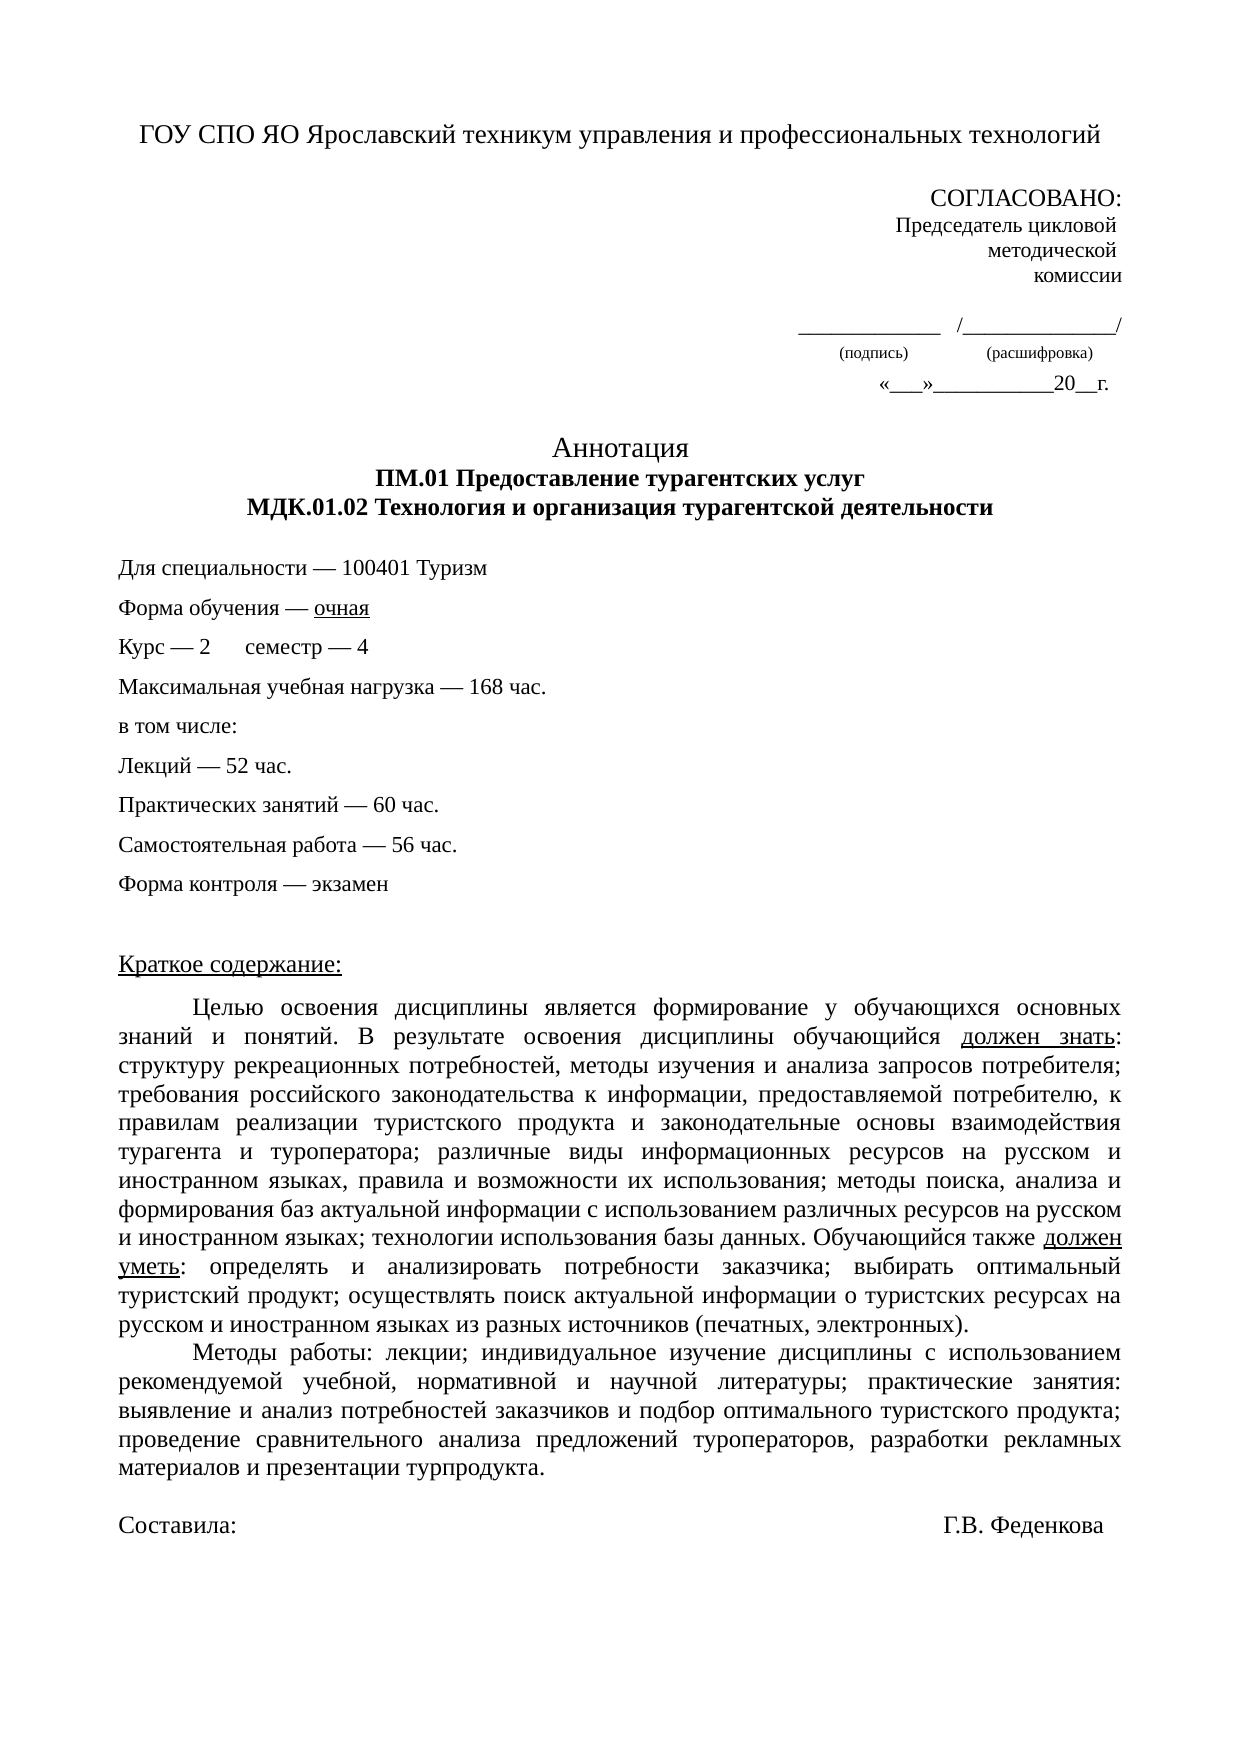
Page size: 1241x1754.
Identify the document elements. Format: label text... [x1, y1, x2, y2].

text Методы работы: лекции; индивидуальное изучение дисциплины с использованием рекомендуемой учебной, нормативной и научной литературы; практические занятия: выявление и анализ потребностей заказчиков и подбор оптимального туристского продукта; проведение сравнительного анализа предложений туроператоров, разработки рекламных материалов и презентации турпродукта. [118, 1337, 1122, 1481]
text Форма обучения — очная [118, 594, 1122, 620]
text Самостоятельная работа — 56 час. [118, 831, 1122, 857]
text (подпись) (расшифровка) [118, 338, 1122, 363]
text Курс — 2 семестр — 4 [118, 633, 1122, 660]
text Целью освоения дисциплины является формирование у обучающихся основных знаний и понятий. В результате освоения дисциплины обучающийся должен знать: структуру рекреационных потребностей, методы изучения и анализа запросов потребителя; требования российского законодательства к информации, предоставляемой потребителю, к правилам реализации туристского продукта и законодательные основы взаимодействия турагента и туроператора; различные виды информационных ресурсов на русском и иностранном языках, правила и возможности их использования; методы поиска, анализа и формирования баз актуальной информации с использованием различных ресурсов на русском и иностранном языках; технологии использования базы данных. Обучающийся также должен уметь: определять и анализировать потребности заказчика; выбирать оптимальный туристский продукт; осуществлять поиск актуальной информации о туристских ресурсах на русском и иностранном языках из разных источников (печатных, электронных). [118, 992, 1122, 1337]
text в том числе: [118, 712, 1122, 739]
text Лекций — 52 час. [118, 752, 1122, 778]
text Составила: Г.В. Феденкова [118, 1510, 1122, 1539]
text СОГЛАСОВАНО: [118, 183, 1122, 212]
text Для специальности — 100401 Туризм [118, 554, 1122, 581]
text Максимальная учебная нагрузка — 168 час. [118, 673, 1122, 699]
text _____________ /______________/ [118, 312, 1122, 338]
text ПМ.01 Предоставление турагентских услуг [118, 463, 1122, 492]
text Председатель цикловой [118, 212, 1122, 237]
text Аннотация [118, 430, 1122, 463]
text комиссии [118, 262, 1122, 287]
text Практических занятий — 60 час. [118, 791, 1122, 818]
text методической [118, 237, 1122, 262]
text Краткое содержание: [118, 949, 1122, 978]
text ГОУ СПО ЯО Ярославский техникум управления и профессиональных технологий [118, 118, 1122, 149]
text «___»___________20__г. [118, 363, 1122, 396]
text МДК.01.02 Технология и организация турагентской деятельности [118, 492, 1122, 521]
text Форма контроля — экзамен [118, 870, 1122, 897]
